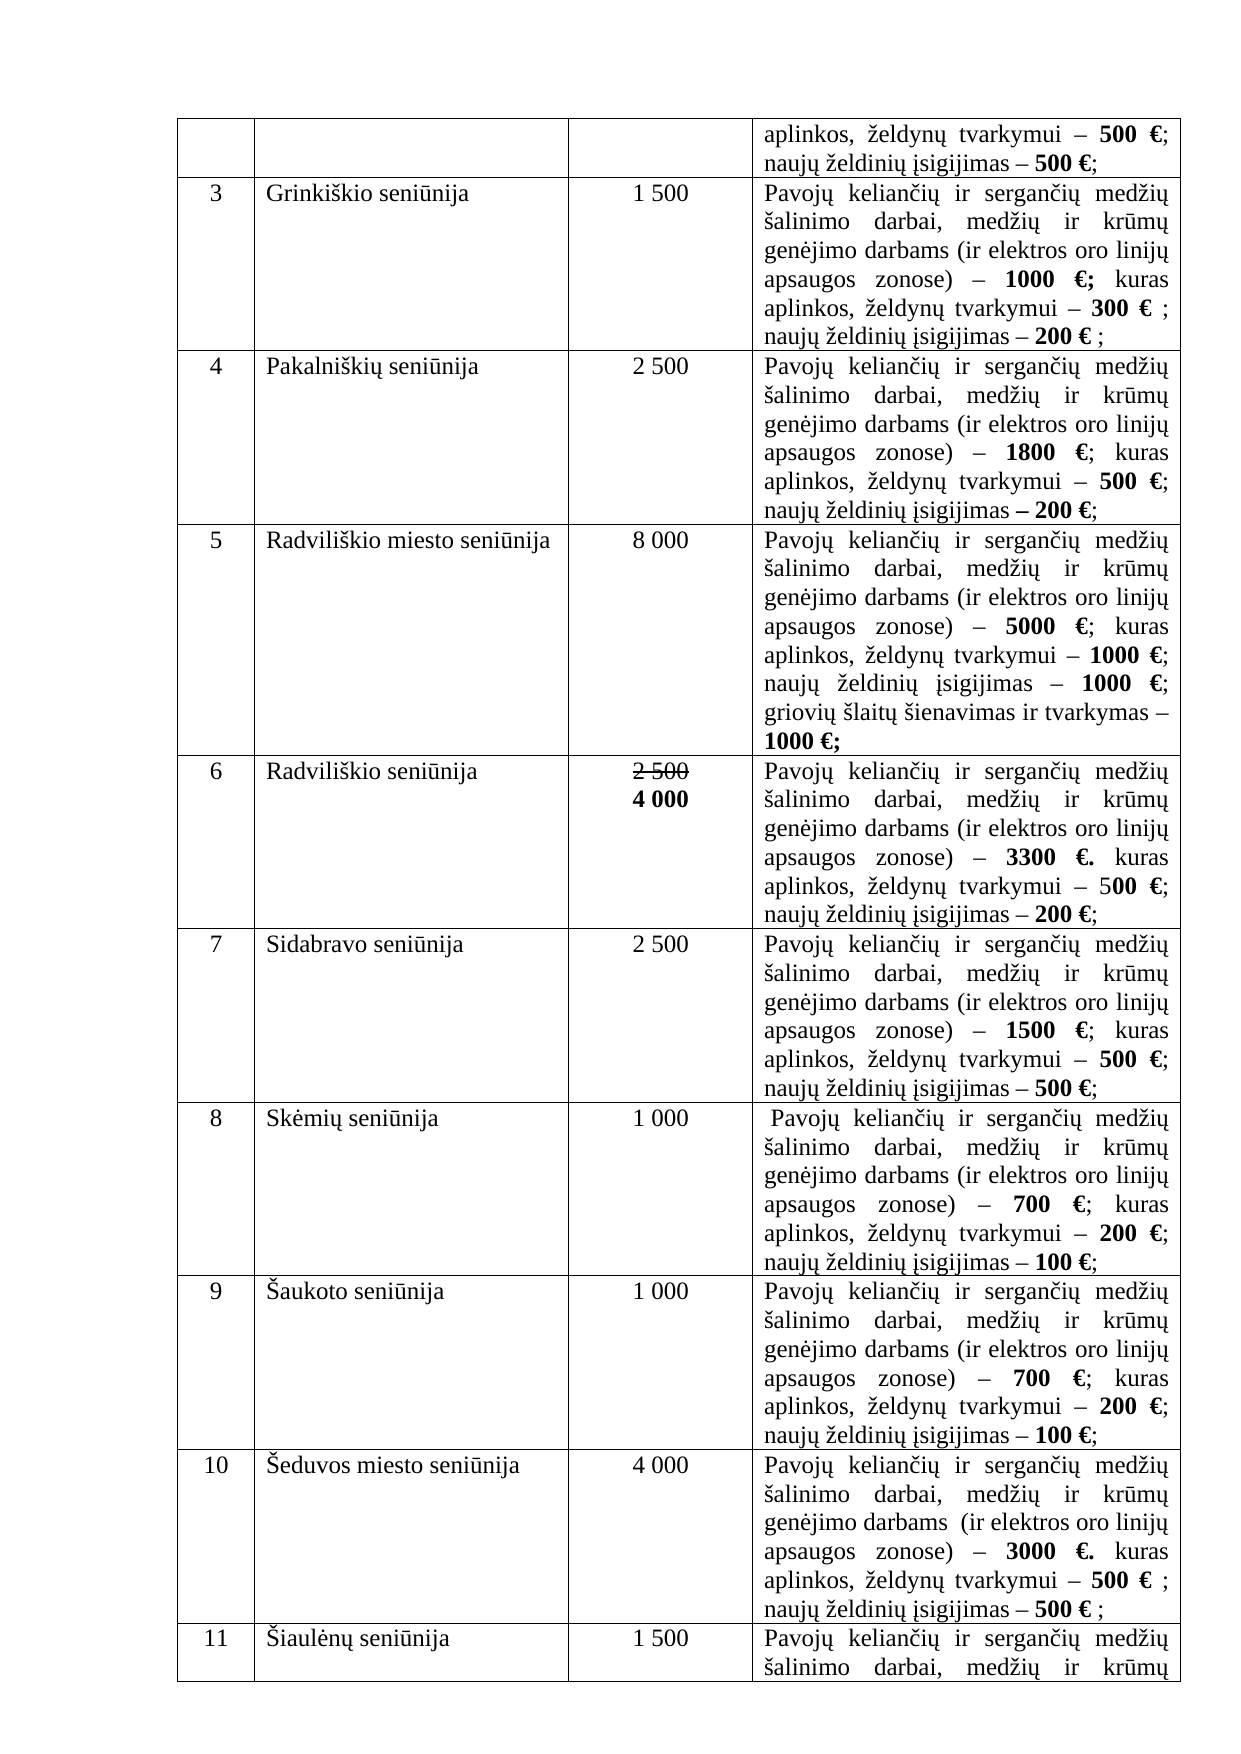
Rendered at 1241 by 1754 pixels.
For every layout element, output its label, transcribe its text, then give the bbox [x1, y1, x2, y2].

table_cell [178, 119, 254, 177]
table_cell Pavojų keliančių ir sergančių medžių šalinimo darbai, medžių ir krūmų genėjimo darbams (ir elektros oro linijų apsaugos zonose) – 700 €; kuras aplinkos, želdynų tvarkymui – 200 €; naujų želdinių įsigijimas – 100 €; [753, 1276, 1180, 1449]
table_cell 2 500 [569, 929, 752, 1102]
table_cell Pavojų keliančių ir sergančių medžių šalinimo darbai, medžių ir krūmų [753, 1624, 1180, 1681]
table_cell Sidabravo seniūnija [255, 929, 568, 1102]
table_cell [569, 119, 752, 177]
table_cell Pavojų keliančių ir sergančių medžių šalinimo darbai, medžių ir krūmų genėjimo darbams (ir elektros oro linijų apsaugos zonose) – 700 €; kuras aplinkos, želdynų tvarkymui – 200 €; naujų želdinių įsigijimas – 100 €; [753, 1103, 1180, 1275]
table_cell Grinkiškio seniūnija [255, 178, 568, 350]
table_cell 3 [178, 178, 254, 350]
table_cell 4 000 [569, 1450, 752, 1622]
table_cell Šaukoto seniūnija [255, 1276, 568, 1449]
table_cell 7 [178, 929, 254, 1102]
table_cell 8 000 [569, 525, 752, 755]
table_cell 1 500 [569, 178, 752, 350]
table_cell 6 [178, 756, 254, 928]
table_cell Pavojų keliančių ir sergančių medžių šalinimo darbai, medžių ir krūmų genėjimo darbams (ir elektros oro linijų apsaugos zonose) – 5000 €; kuras aplinkos, želdynų tvarkymui – 1000 €; naujų želdinių įsigijimas – 1000 €; griovių šlaitų šienavimas ir tvarkymas – 1000 €; [753, 525, 1180, 755]
table_cell Pavojų keliančių ir sergančių medžių šalinimo darbai, medžių ir krūmų genėjimo darbams (ir elektros oro linijų apsaugos zonose) – 3000 €. kuras aplinkos, želdynų tvarkymui – 500 € ; naujų želdinių įsigijimas – 500 € ; [753, 1450, 1180, 1622]
table_cell 11 [178, 1624, 254, 1681]
table_cell 10 [178, 1450, 254, 1622]
table_cell 2 500 4 000 [569, 756, 752, 928]
table_cell Šiaulėnų seniūnija [255, 1624, 568, 1681]
table_cell 5 [178, 525, 254, 755]
table_cell Pavojų keliančių ir sergančių medžių šalinimo darbai, medžių ir krūmų genėjimo darbams (ir elektros oro linijų apsaugos zonose) – 1500 €; kuras aplinkos, želdynų tvarkymui – 500 €; naujų želdinių įsigijimas – 500 €; [753, 929, 1180, 1102]
table_cell 1 500 [569, 1624, 752, 1681]
table_cell 1 000 [569, 1276, 752, 1449]
table_cell 1 000 [569, 1103, 752, 1275]
table_cell 8 [178, 1103, 254, 1275]
table_cell Pakalniškių seniūnija [255, 351, 568, 524]
table_cell 4 [178, 351, 254, 524]
table_cell Šeduvos miesto seniūnija [255, 1450, 568, 1622]
table_cell 2 500 [569, 351, 752, 524]
table_cell 9 [178, 1276, 254, 1449]
table_cell Radviliškio seniūnija [255, 756, 568, 928]
table_cell Radviliškio miesto seniūnija [255, 525, 568, 755]
table_cell Pavojų keliančių ir sergančių medžių šalinimo darbai, medžių ir krūmų genėjimo darbams (ir elektros oro linijų apsaugos zonose) – 3300 €. kuras aplinkos, želdynų tvarkymui – 500 €; naujų želdinių įsigijimas – 200 €; [753, 756, 1180, 928]
table_cell Skėmių seniūnija [255, 1103, 568, 1275]
table_cell Pavojų keliančių ir sergančių medžių šalinimo darbai, medžių ir krūmų genėjimo darbams (ir elektros oro linijų apsaugos zonose) – 1800 €; kuras aplinkos, želdynų tvarkymui – 500 €; naujų želdinių įsigijimas – 200 €; [753, 351, 1180, 524]
table_cell Pavojų keliančių ir sergančių medžių šalinimo darbai, medžių ir krūmų genėjimo darbams (ir elektros oro linijų apsaugos zonose) – 1000 €; kuras aplinkos, želdynų tvarkymui – 300 € ; naujų želdinių įsigijimas – 200 € ; [753, 178, 1180, 350]
table_cell [255, 119, 568, 177]
table_cell aplinkos, želdynų tvarkymui – 500 €; naujų želdinių įsigijimas – 500 €; [753, 119, 1180, 177]
